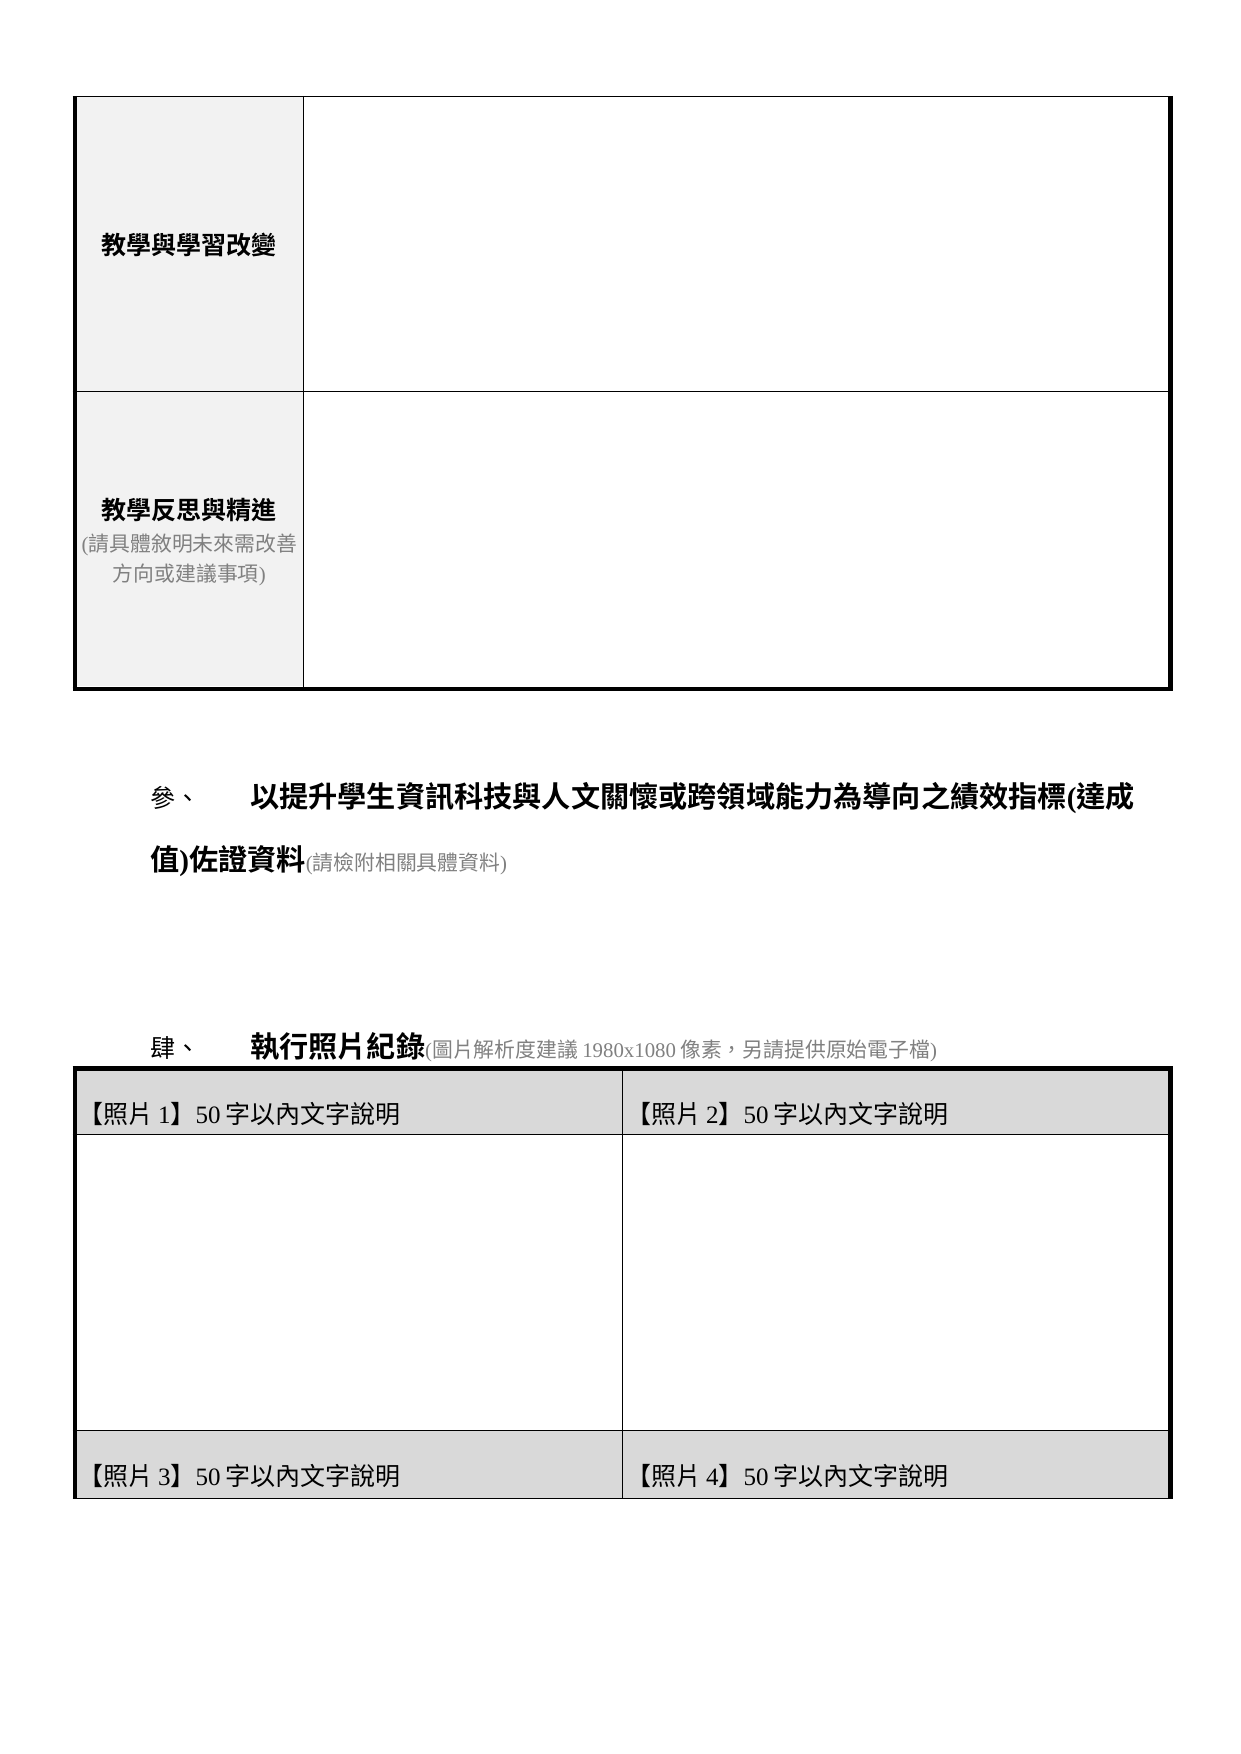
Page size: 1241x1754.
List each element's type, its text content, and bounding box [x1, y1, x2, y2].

list 執行照片紀錄(圖片解析度建議1980x1080像素，另請提供原始電子檔) [150, 1003, 1165, 1066]
table_cell 教學反思與精進 (請具體敘明未來需改善方向或建議事項) [77, 392, 303, 686]
table_header 【照片1】50字以內文字說明 [77, 1071, 622, 1134]
table_header 【照片2】50字以內文字說明 [623, 1071, 1168, 1134]
table_cell [623, 1135, 1168, 1430]
list 以提升學生資訊科技與人文關懷或跨領域能力為導向之績效指標(達成值)佐證資料(請檢附相關具體資料) [150, 753, 1165, 878]
table_cell 【照片3】50字以內文字說明 [77, 1431, 622, 1498]
table_cell 【照片4】50字以內文字說明 [623, 1431, 1168, 1498]
table_cell [304, 392, 1168, 686]
table_cell [304, 97, 1168, 391]
table_cell 教學與學習改變 [77, 97, 303, 391]
table_cell [77, 1135, 622, 1430]
